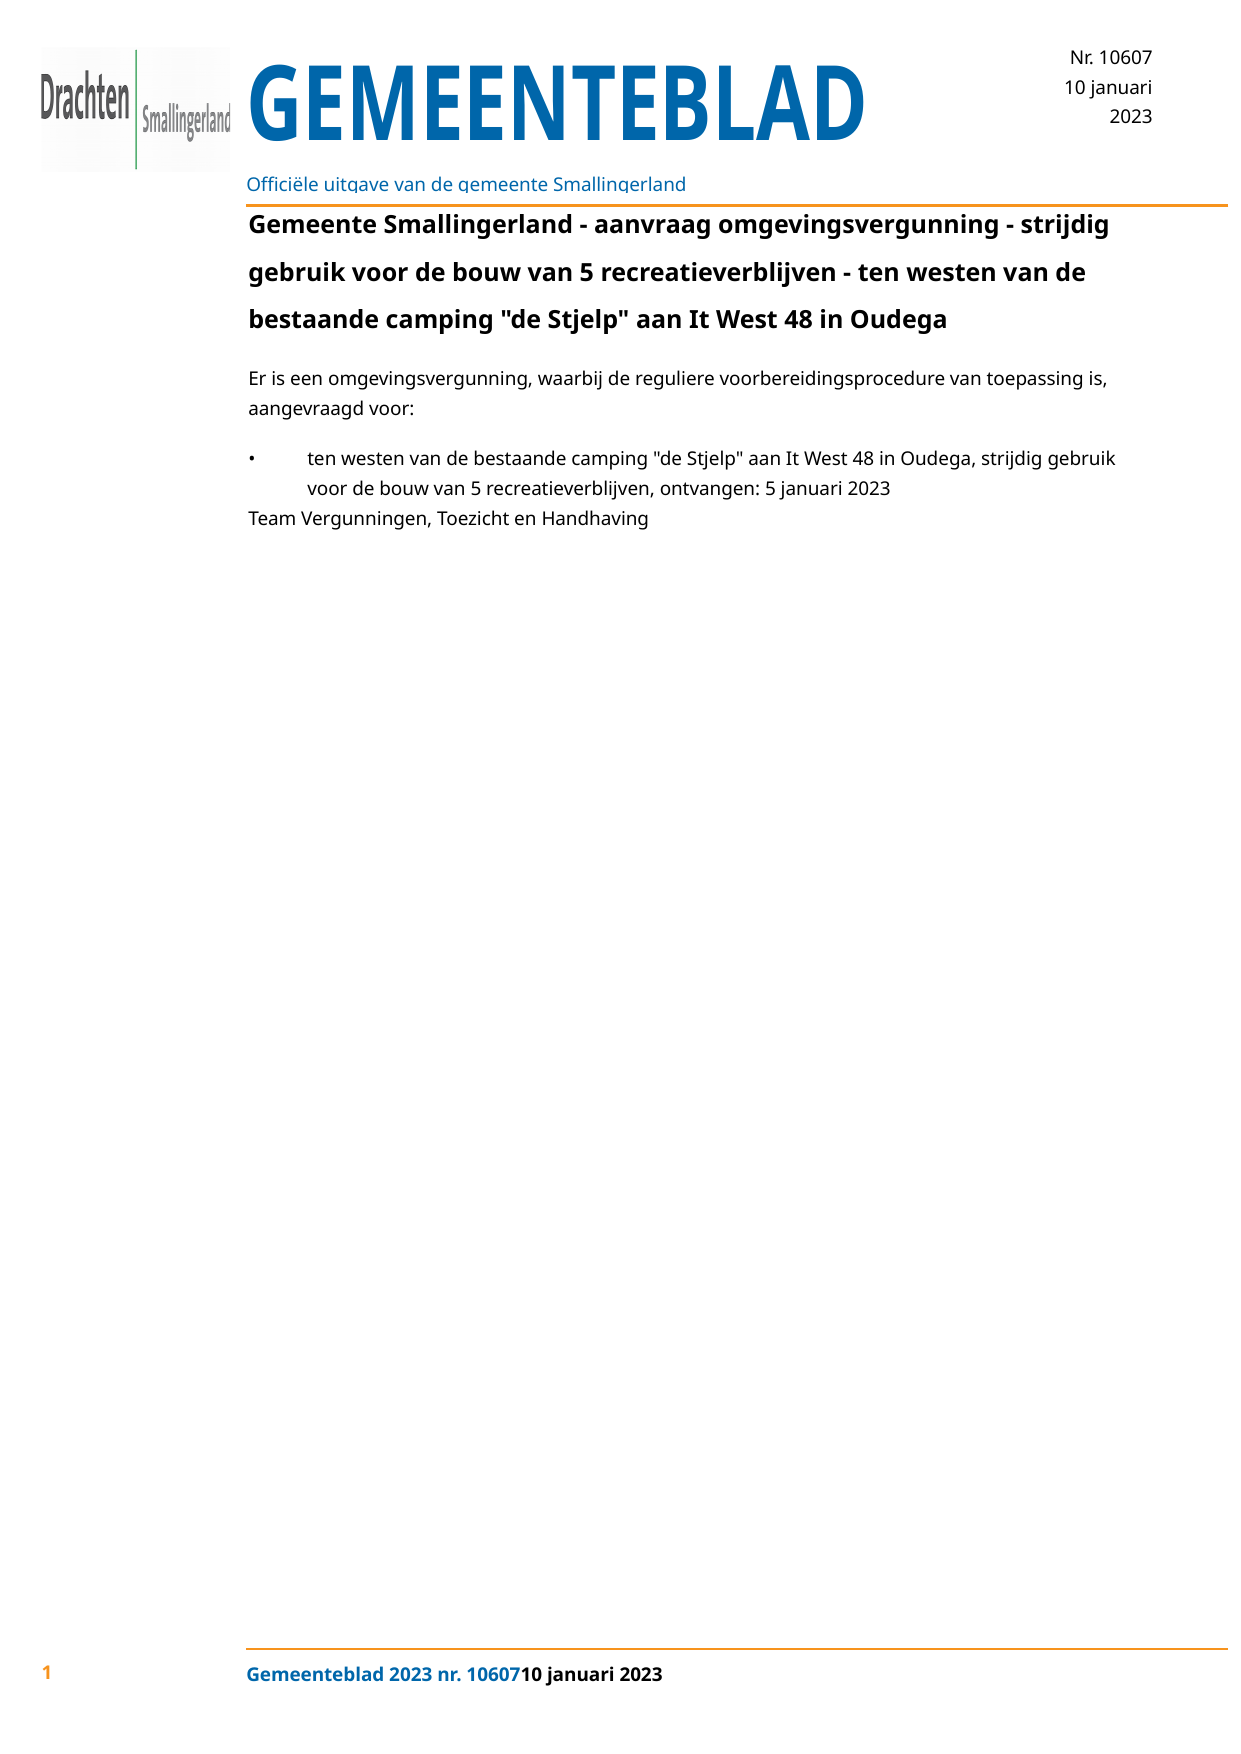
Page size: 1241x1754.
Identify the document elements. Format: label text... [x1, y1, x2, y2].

text Team Vergunningen, Toezicht en Handhaving [248, 505, 1152, 530]
text Gemeente Smallingerland - aanvraag omgevingsvergunning - strijdig gebruik voor de bouw van 5 recreatieverblijven - ten westen van de bestaande camping "de Stjelp" aan It West 48 in Oudega [248, 207, 1152, 336]
picture [41, 47, 231, 172]
list ten westen van de bestaande camping "de Stjelp" aan It West 48 in Oudega, strijdig gebruik voor de bouw van 5 recreatieverblijven, ontvangen: 5 januari 2023 [248, 446, 1152, 501]
text Er is een omgevingsvergunning, waarbij de reguliere voorbereidingsprocedure van toepassing is, aangevraagd voor: [248, 366, 1152, 421]
